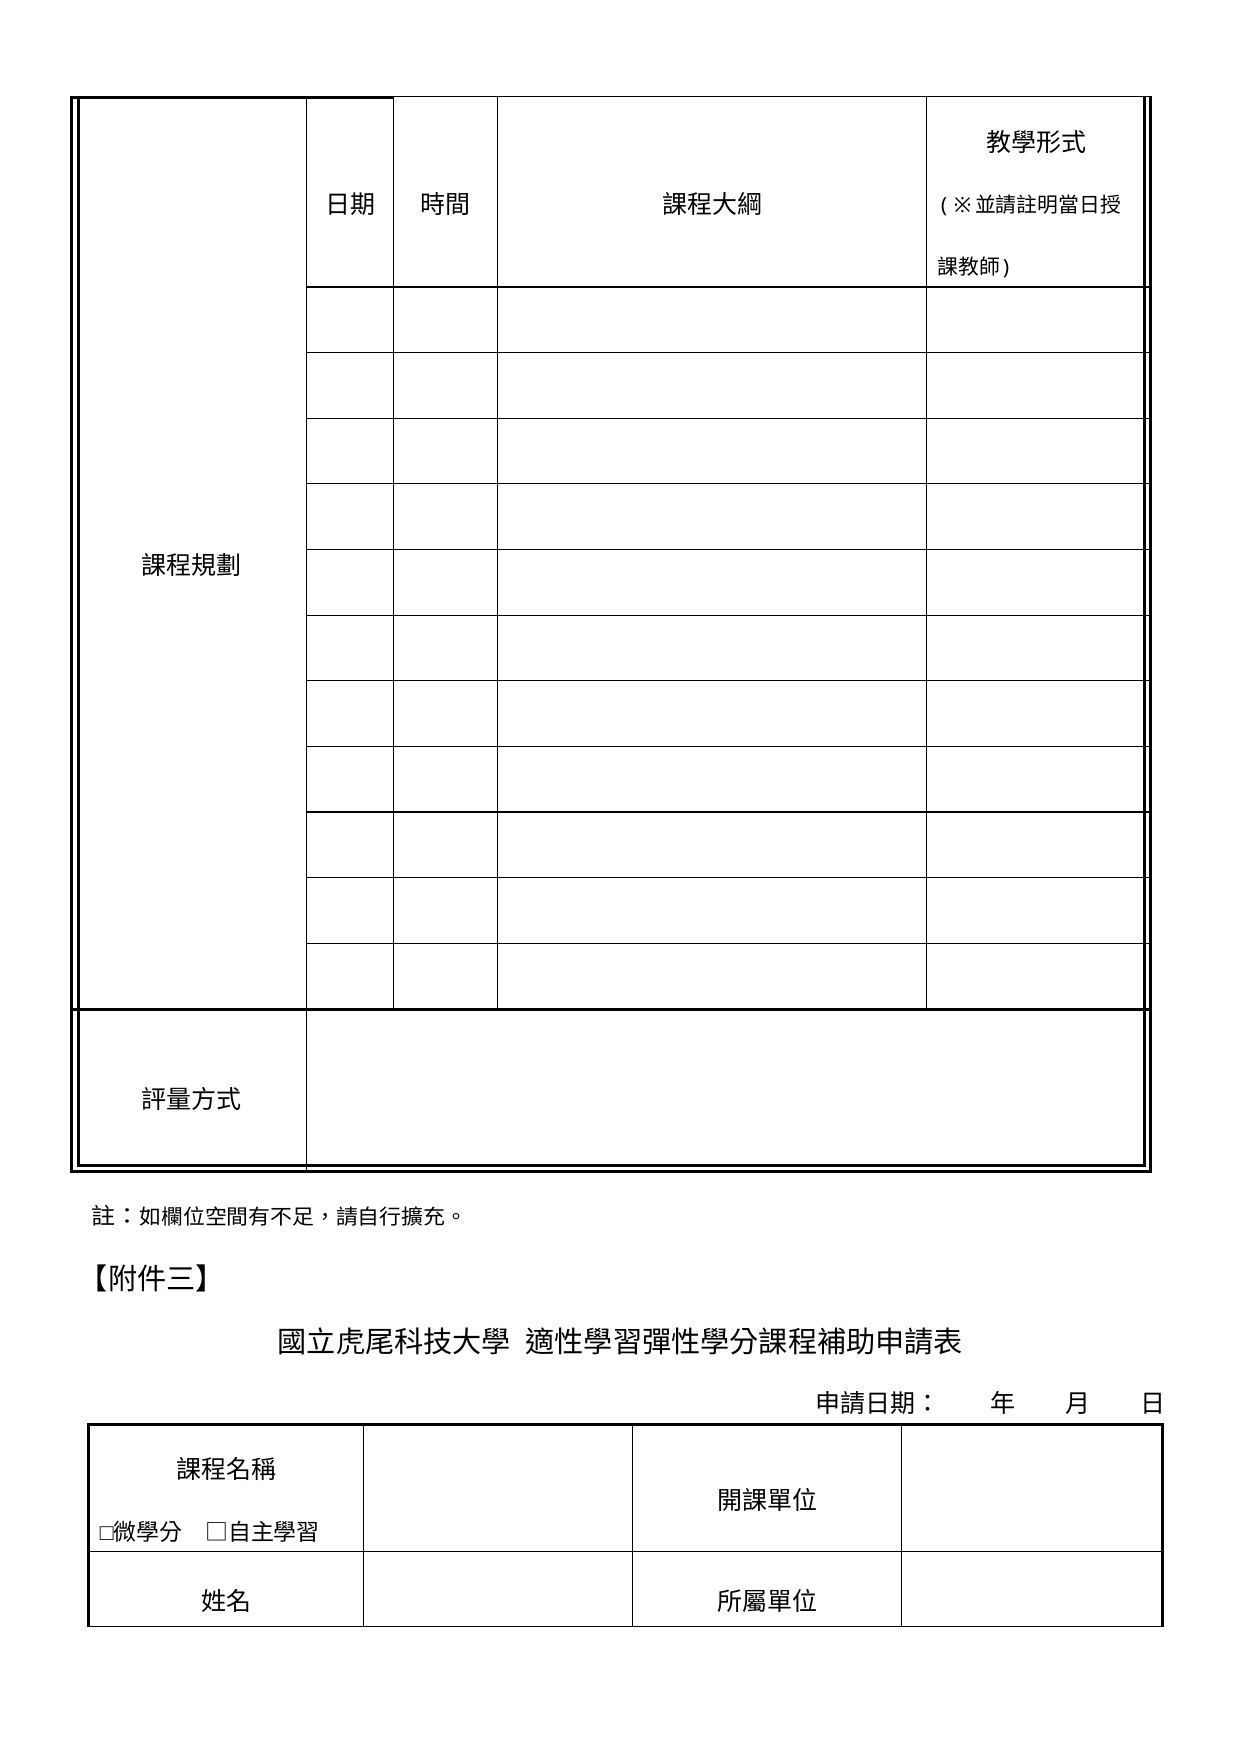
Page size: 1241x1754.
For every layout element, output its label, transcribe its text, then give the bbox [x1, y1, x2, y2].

table_cell [307, 747, 393, 811]
table_cell [927, 878, 1143, 943]
table_cell [307, 616, 393, 680]
text 申請日期： 年 月 日 [75, 1360, 1165, 1423]
table_cell [927, 353, 1143, 418]
table_cell [307, 878, 393, 943]
table_cell [394, 484, 497, 549]
table_cell [927, 550, 1143, 614]
table_cell [394, 419, 497, 483]
table_cell [394, 813, 497, 877]
table_cell 姓名 [90, 1552, 363, 1626]
table_cell 教學形式 (※並請註明當日授課教師) [927, 97, 1143, 286]
table_cell [394, 681, 497, 746]
table_cell 所屬單位 [633, 1552, 901, 1626]
table_cell [498, 419, 926, 483]
table_cell [394, 288, 497, 352]
table_cell [307, 944, 393, 1008]
table_cell [498, 813, 926, 877]
table_cell 課程規劃 [80, 99, 306, 1008]
table_cell [927, 419, 1143, 483]
table_cell [307, 288, 393, 352]
table_cell [307, 681, 393, 746]
table_cell [927, 813, 1143, 877]
table_cell [394, 878, 497, 943]
table_cell [498, 353, 926, 418]
table_header 課程名稱 □微學分 □自主學習 [90, 1426, 363, 1551]
table_cell [498, 550, 926, 614]
table_cell [927, 616, 1143, 680]
table_cell [394, 550, 497, 614]
table_cell [498, 484, 926, 549]
table_cell [498, 681, 926, 746]
text 國立虎尾科技大學 適性學習彈性學分課程補助申請表 [75, 1298, 1165, 1360]
table_cell 時間 [394, 97, 497, 286]
table_cell [394, 944, 497, 1008]
table_header [902, 1426, 1161, 1551]
table_cell [498, 944, 926, 1008]
table_cell [394, 747, 497, 811]
text 註：如欄位空間有不足，請自行擴充。 [91, 1173, 1165, 1235]
table_cell [902, 1552, 1161, 1626]
table_cell [927, 944, 1143, 1008]
table_cell [498, 288, 926, 352]
table_cell [927, 681, 1143, 746]
table_cell [498, 616, 926, 680]
table_cell [364, 1552, 632, 1626]
table_cell [498, 747, 926, 811]
table_cell [394, 616, 497, 680]
table_cell 課程大綱 [498, 97, 926, 286]
table_cell [927, 484, 1143, 549]
table_cell [307, 484, 393, 549]
table_cell 日期 [307, 99, 393, 286]
text 【附件三】 [75, 1235, 1165, 1298]
table_header 開課單位 [633, 1426, 901, 1551]
table_cell [307, 419, 393, 483]
table_cell [927, 288, 1143, 352]
table_cell [498, 878, 926, 943]
table_cell [394, 353, 497, 418]
table_cell [307, 813, 393, 877]
table_cell [307, 1011, 1143, 1163]
table_cell 評量方式 [80, 1011, 306, 1163]
table_cell [307, 550, 393, 614]
table_header [364, 1426, 632, 1551]
table_cell [307, 353, 393, 418]
table_cell [927, 747, 1143, 811]
